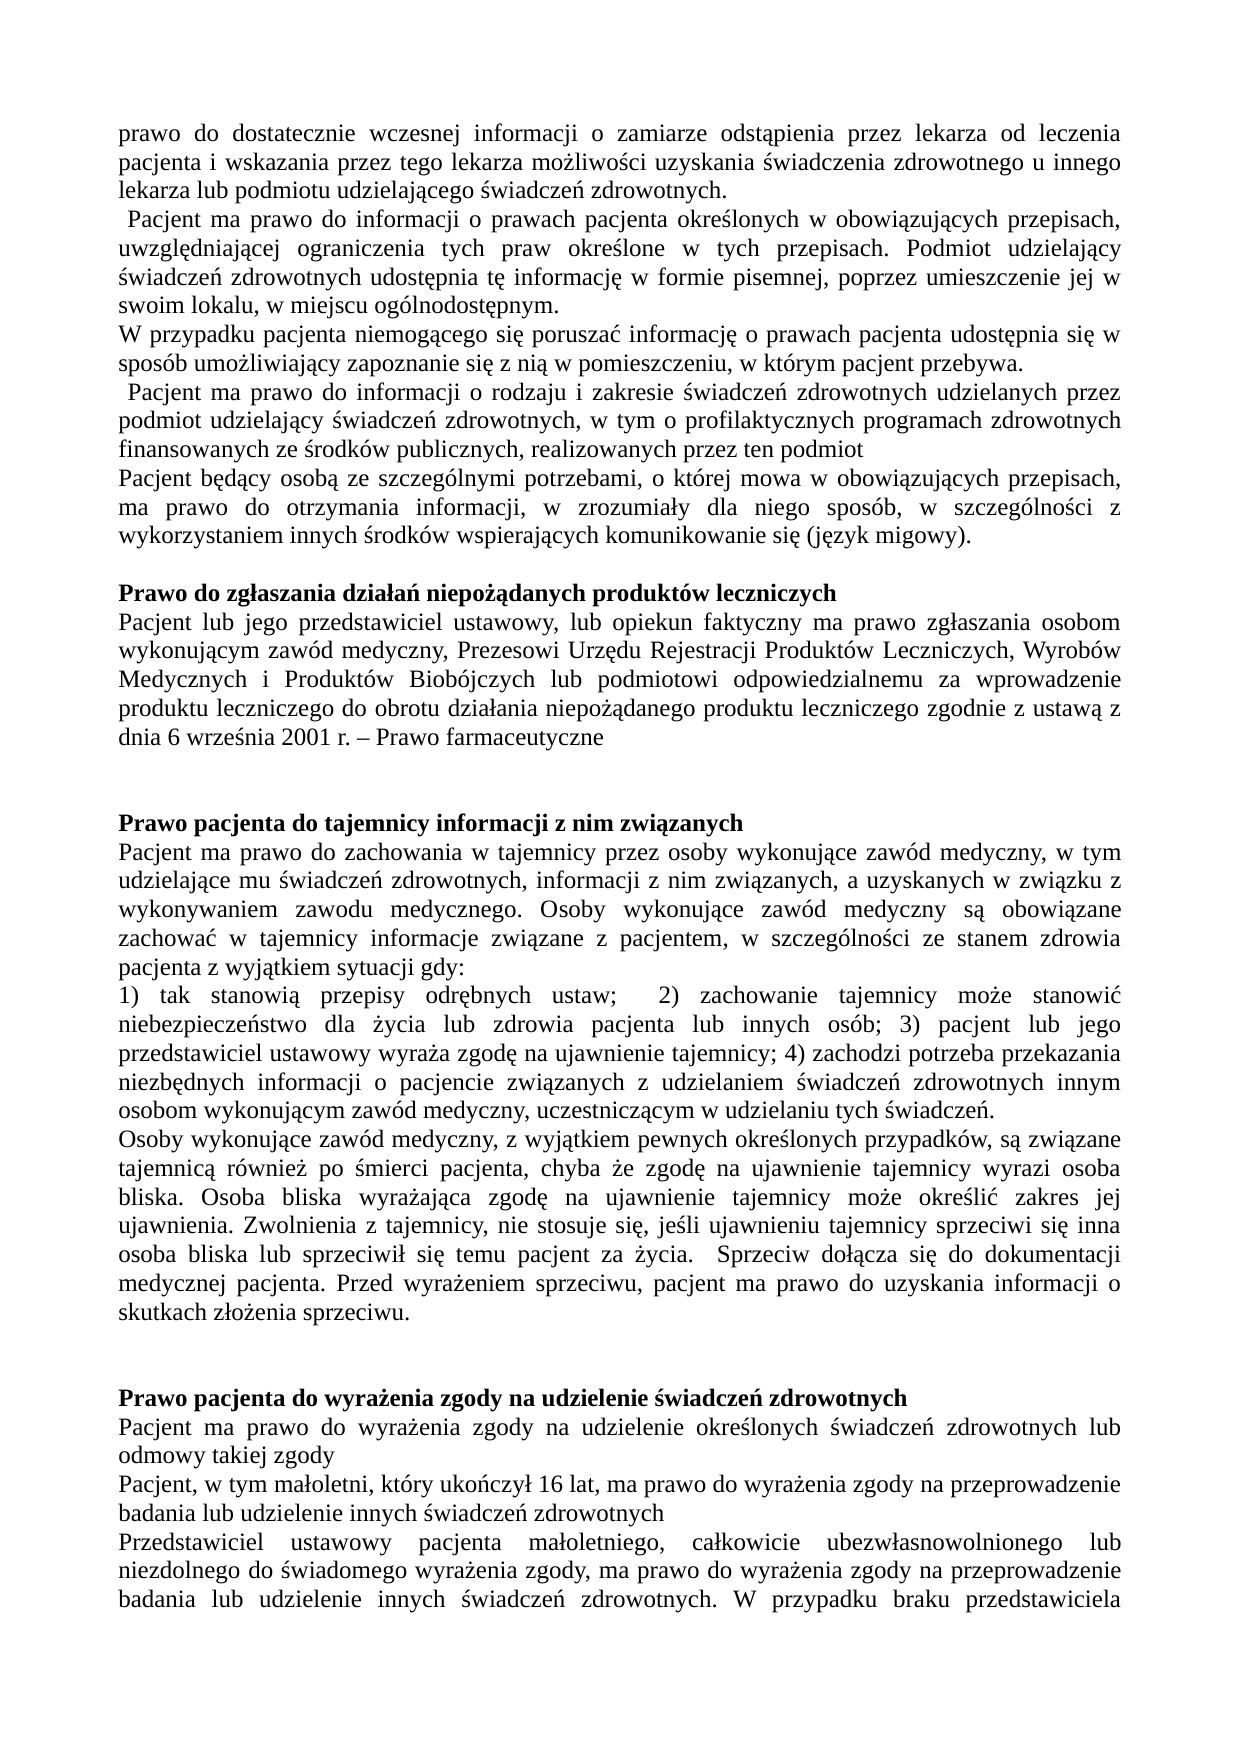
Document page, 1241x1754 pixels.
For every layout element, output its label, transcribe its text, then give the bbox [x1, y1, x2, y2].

text Przedstawiciel ustawowy pacjenta małoletniego, całkowicie ubezwłasnowolnionego lub niezdolnego do świadomego wyrażenia zgody, ma prawo do wyrażenia zgody na przeprowadzenie badania lub udzielenie innych świadczeń zdrowotnych. W przypadku braku przedstawiciela [118, 1527, 1122, 1613]
text Pacjent będący osobą ze szczególnymi potrzebami, o której mowa w obowiązujących przepisach, ma prawo do otrzymania informacji, w zrozumiały dla niego sposób, w szczególności z wykorzystaniem innych środków wspierających komunikowanie się (język migowy). [118, 463, 1122, 549]
text Prawo pacjenta do wyrażenia zgody na udzielenie świadczeń zdrowotnych [118, 1383, 1122, 1412]
text Pacjent ma prawo do zachowania w tajemnicy przez osoby wykonujące zawód medyczny, w tym udzielające mu świadczeń zdrowotnych, informacji z nim związanych, a uzyskanych w związku z wykonywaniem zawodu medycznego. Osoby wykonujące zawód medyczny są obowiązane zachować w tajemnicy informacje związane z pacjentem, w szczególności ze stanem zdrowia pacjenta z wyjątkiem sytuacji gdy: [118, 837, 1122, 981]
text Pacjent, w tym małoletni, który ukończył 16 lat, ma prawo do wyrażenia zgody na przeprowadzenie badania lub udzielenie innych świadczeń zdrowotnych [118, 1469, 1122, 1527]
text Osoby wykonujące zawód medyczny, z wyjątkiem pewnych określonych przypadków, są związane tajemnicą również po śmierci pacjenta, chyba że zgodę na ujawnienie tajemnicy wyrazi osoba bliska. Osoba bliska wyrażająca zgodę na ujawnienie tajemnicy może określić zakres jej ujawnienia. Zwolnienia z tajemnicy, nie stosuje się, jeśli ujawnieniu tajemnicy sprzeciwi się inna osoba bliska lub sprzeciwił się temu pacjent za życia. Sprzeciw dołącza się do dokumentacji medycznej pacjenta. Przed wyrażeniem sprzeciwu, pacjent ma prawo do uzyskania informacji o skutkach złożenia sprzeciwu. [118, 1124, 1122, 1326]
text 1) tak stanowią przepisy odrębnych ustaw; 2) zachowanie tajemnicy może stanowić niebezpieczeństwo dla życia lub zdrowia pacjenta lub innych osób; 3) pacjent lub jego przedstawiciel ustawowy wyraża zgodę na ujawnienie tajemnicy; 4) zachodzi potrzeba przekazania niezbędnych informacji o pacjencie związanych z udzielaniem świadczeń zdrowotnych innym osobom wykonującym zawód medyczny, uczestniczącym w udzielaniu tych świadczeń. [118, 981, 1122, 1124]
text Pacjent ma prawo do informacji o rodzaju i zakresie świadczeń zdrowotnych udzielanych przez podmiot udzielający świadczeń zdrowotnych, w tym o profilaktycznych programach zdrowotnych finansowanych ze środków publicznych, realizowanych przez ten podmiot [118, 377, 1122, 463]
text W przypadku pacjenta niemogącego się poruszać informację o prawach pacjenta udostępnia się w sposób umożliwiający zapoznanie się z nią w pomieszczeniu, w którym pacjent przebywa. [118, 319, 1122, 377]
text Pacjent ma prawo do wyrażenia zgody na udzielenie określonych świadczeń zdrowotnych lub odmowy takiej zgody [118, 1412, 1122, 1469]
text prawo do dostatecznie wczesnej informacji o zamiarze odstąpienia przez lekarza od leczenia pacjenta i wskazania przez tego lekarza możliwości uzyskania świadczenia zdrowotnego u innego lekarza lub podmiotu udzielającego świadczeń zdrowotnych. [118, 118, 1122, 204]
text Pacjent lub jego przedstawiciel ustawowy, lub opiekun faktyczny ma prawo zgłaszania osobom wykonującym zawód medyczny, Prezesowi Urzędu Rejestracji Produktów Leczniczych, Wyrobów Medycznych i Produktów Biobójczych lub podmiotowi odpowiedzialnemu za wprowadzenie produktu leczniczego do obrotu działania niepożądanego produktu leczniczego zgodnie z ustawą z dnia 6 września 2001 r. – Prawo farmaceutyczne [118, 607, 1122, 751]
text Prawo do zgłaszania działań niepożądanych produktów leczniczych [118, 578, 1122, 607]
text Prawo pacjenta do tajemnicy informacji z nim związanych [118, 808, 1122, 837]
text Pacjent ma prawo do informacji o prawach pacjenta określonych w obowiązujących przepisach, uwzględniającej ograniczenia tych praw określone w tych przepisach. Podmiot udzielający świadczeń zdrowotnych udostępnia tę informację w formie pisemnej, poprzez umieszczenie jej w swoim lokalu, w miejscu ogólnodostępnym. [118, 204, 1122, 319]
